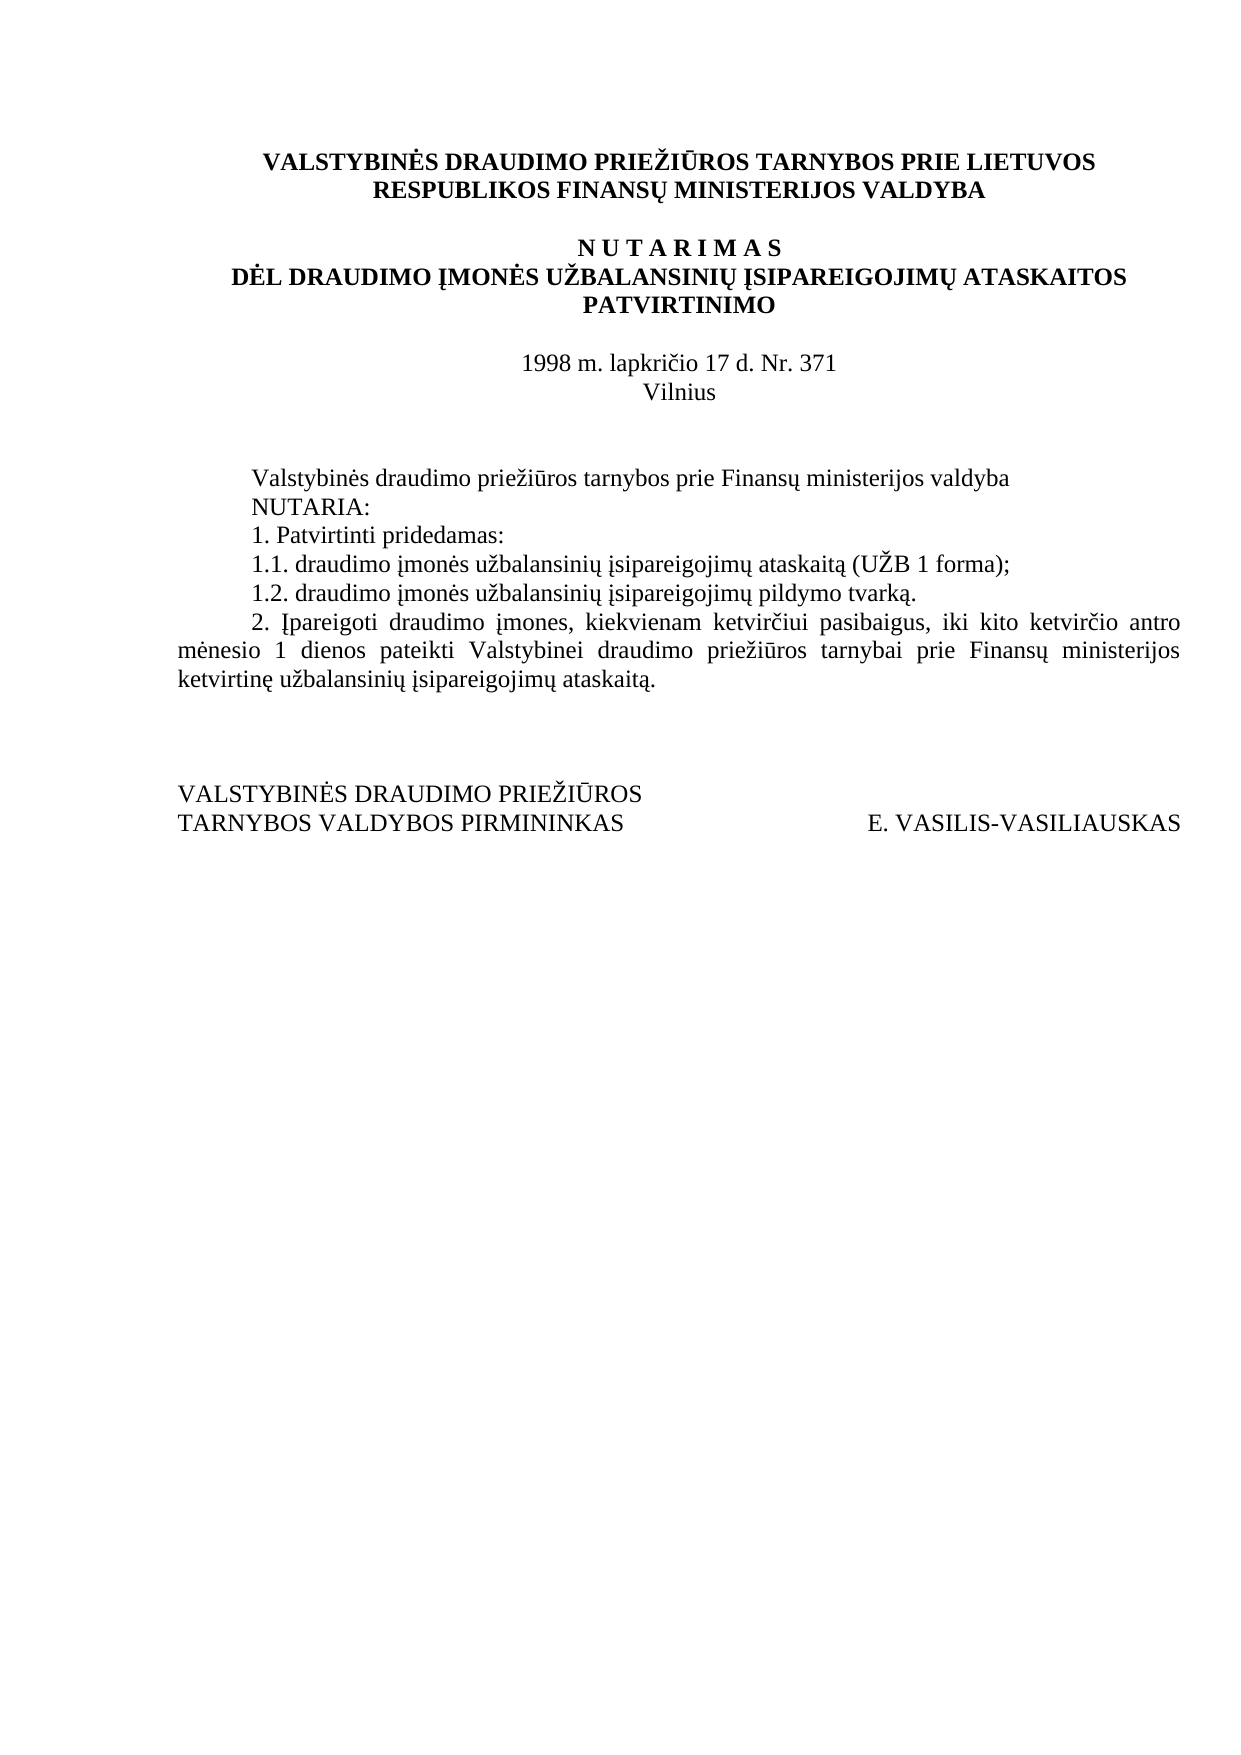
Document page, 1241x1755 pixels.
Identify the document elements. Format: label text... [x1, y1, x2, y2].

text VALSTYBINĖS DRAUDIMO PRIEŽIŪROS [177, 779, 1181, 808]
text 1.1. draudimo įmonės užbalansinių įsipareigojimų ataskaitą (UŽB 1 forma); [177, 549, 1181, 578]
text N U T A R I M A S [177, 233, 1181, 262]
text 1.2. draudimo įmonės užbalansinių įsipareigojimų pildymo tvarką. [177, 578, 1181, 607]
text Valstybinės draudimo priežiūros tarnybos prie Finansų ministerijos valdyba [177, 463, 1181, 492]
text VALSTYBINĖS DRAUDIMO PRIEŽIŪROS TARNYBOS PRIE LIETUVOS RESPUBLIKOS FINANSŲ MINISTERIJOS VALDYBA [177, 147, 1181, 204]
text 1. Patvirtinti pridedamas: [177, 521, 1181, 549]
text 2. Įpareigoti draudimo įmones, kiekvienam ketvirčiui pasibaigus, iki kito ketvirčio antro mėnesio 1 dienos pateikti Valstybinei draudimo priežiūros tarnybai prie Finansų ministerijos ketvirtinę užbalansinių įsipareigojimų ataskaitą. [177, 607, 1181, 693]
text NUTARIA: [177, 492, 1181, 521]
text Vilnius [177, 377, 1181, 406]
text 1998 m. lapkričio 17 d. Nr. 371 [177, 348, 1181, 377]
text DĖL DRAUDIMO ĮMONĖS UŽBALANSINIŲ ĮSIPAREIGOJIMŲ ATASKAITOS PATVIRTINIMO [177, 262, 1181, 319]
text TARNYBOS VALDYBOS PIRMININKAS E. VASILIS-VASILIAUSKAS [177, 808, 1181, 837]
